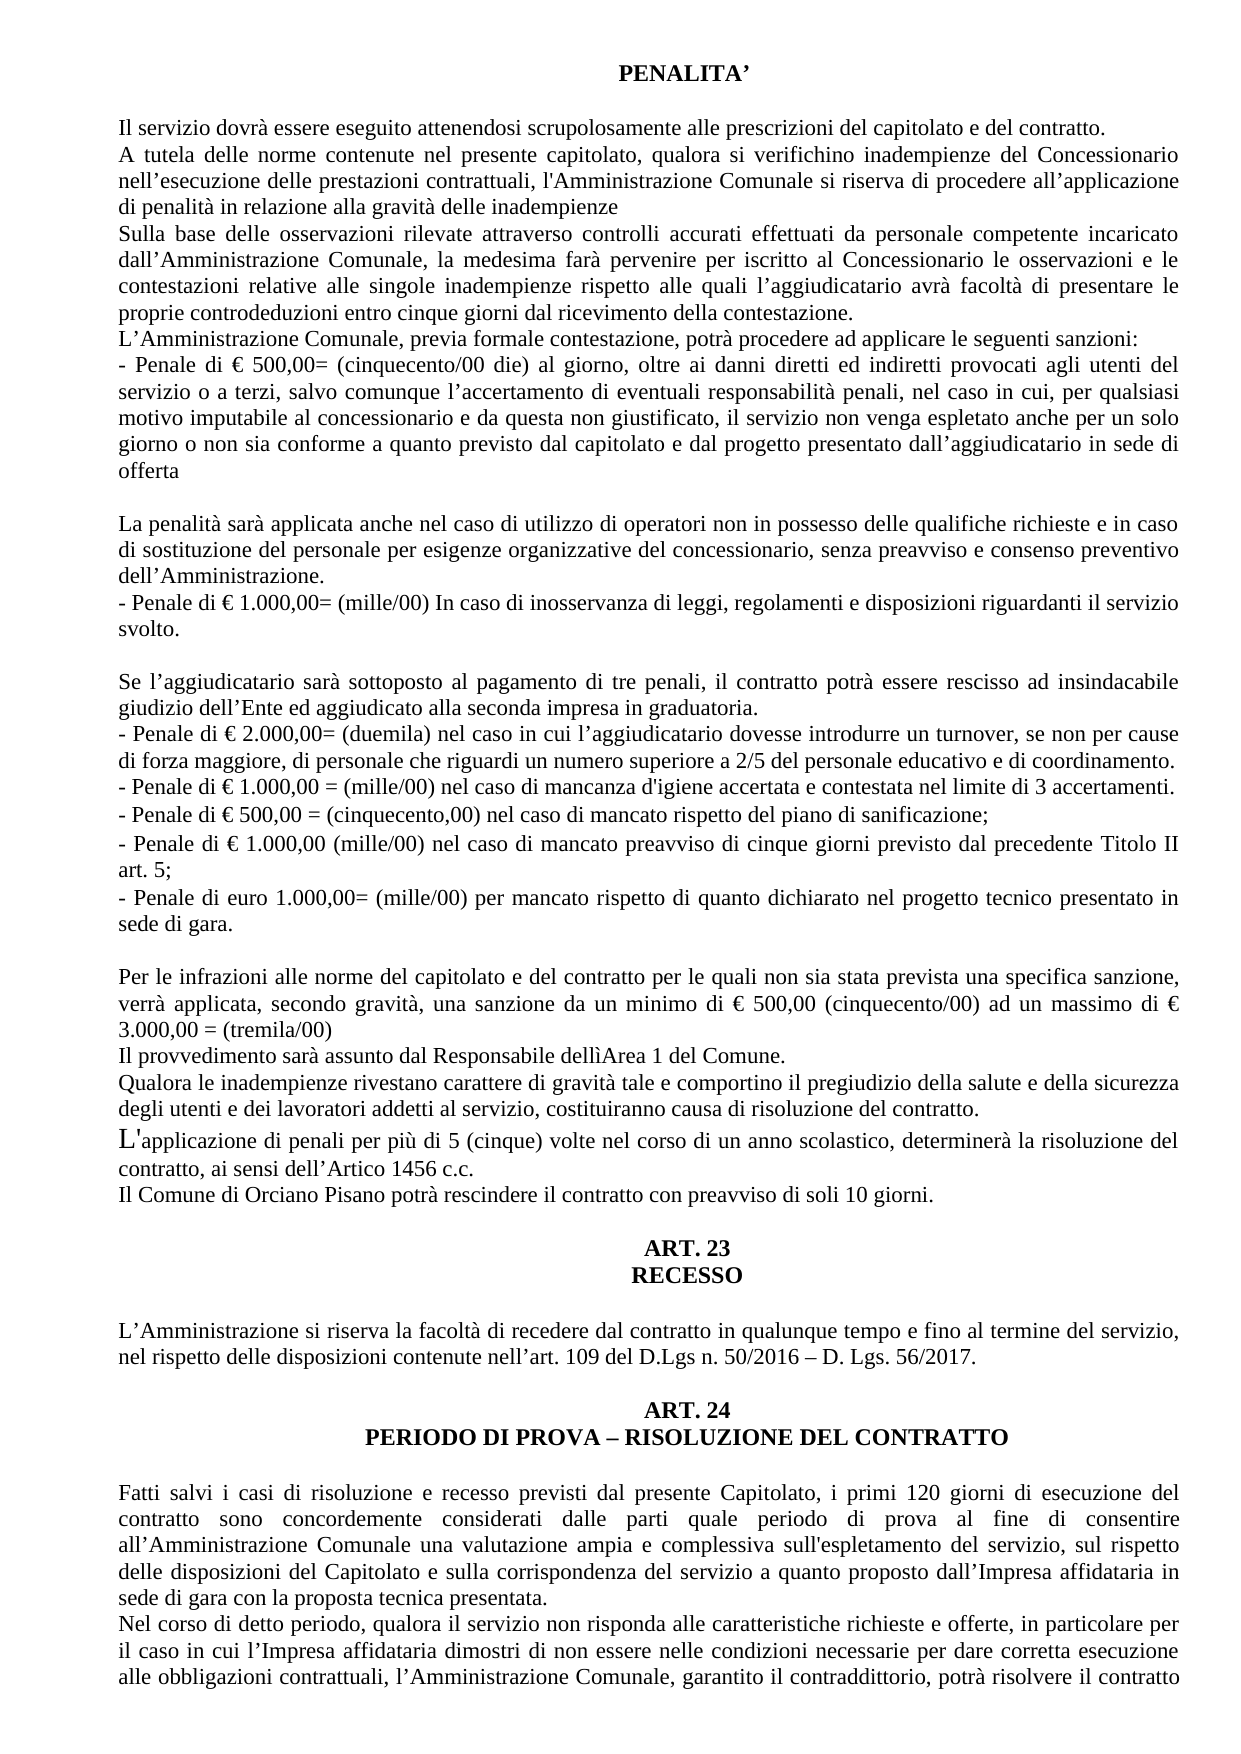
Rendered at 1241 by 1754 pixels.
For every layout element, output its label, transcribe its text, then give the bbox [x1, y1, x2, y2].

list RECESSO [156, 1262, 1181, 1289]
text La penalità sarà applicata anche nel caso di utilizzo di operatori non in possesso delle qualifiche richieste e in caso di sostituzione del personale per esigenze organizzative del concessionario, senza preavviso e consenso preventivo dell’Amministrazione. [118, 509, 1181, 589]
text L'applicazione di penali per più di 5 (cinque) volte nel corso di un anno scolastico, determinerà la risoluzione del contratto, ai sensi dell’Artico 1456 c.c. [118, 1121, 1181, 1181]
text Nel corso di detto periodo, qualora il servizio non risponda alle caratteristiche richieste e offerte, in particolare per il caso in cui l’Impresa affidataria dimostri di non essere nelle condizioni necessarie per dare corretta esecuzione alle obbligazioni contrattuali, l’Amministrazione Comunale, garantito il contraddittorio, potrà risolvere il contratto [118, 1610, 1181, 1689]
text - Penale di € 1.000,00 = (mille/00) nel caso di mancanza d'igiene accertata e contestata nel limite di 3 accertamenti. [118, 773, 1181, 799]
list PERIODO DI PROVA – RISOLUZIONE DEL CONTRATTO [156, 1423, 1181, 1451]
text - Penale di € 500,00 = (cinquecento,00) nel caso di mancato rispetto del piano di sanificazione; [118, 801, 1181, 828]
text L’Amministrazione si riserva la facoltà di recedere dal contratto in qualunque tempo e fino al termine del servizio, nel rispetto delle disposizioni contenute nell’art. 109 del D.Lgs n. 50/2016 – D. Lgs. 56/2017. [118, 1317, 1181, 1369]
text Sulla base delle osservazioni rilevate attraverso controlli accurati effettuati da personale competente incaricato dall’Amministrazione Comunale, la medesima farà pervenire per iscritto al Concessionario le osservazioni e le contestazioni relative alle singole inadempienze rispetto alle quali l’aggiudicatario avrà facoltà di presentare le proprie controdeduzioni entro cinque giorni dal ricevimento della contestazione. [118, 220, 1181, 325]
text - Penale di € 500,00= (cinquecento/00 die) al giorno, oltre ai danni diretti ed indiretti provocati agli utenti del servizio o a terzi, salvo comunque l’accertamento di eventuali responsabilità penali, nel caso in cui, per qualsiasi motivo imputabile al concessionario e da questa non giustificato, il servizio non venga espletato anche per un solo giorno o non sia conforme a quanto previsto dal capitolato e dal progetto presentato dall’aggiudicatario in sede di offerta [118, 351, 1181, 483]
text Se l’aggiudicatario sarà sottoposto al pagamento di tre penali, il contratto potrà essere rescisso ad insindacabile giudizio dell’Ente ed aggiudicato alla seconda impresa in graduatoria. [118, 668, 1181, 720]
text Fatti salvi i casi di risoluzione e recesso previsti dal presente Capitolato, i primi 120 giorni di esecuzione del contratto sono concordemente considerati dalle parti quale periodo di prova al fine di consentire all’Amministrazione Comunale una valutazione ampia e complessiva sull'espletamento del servizio, sul rispetto delle disposizioni del Capitolato e sulla corrispondenza del servizio a quanto proposto dall’Impresa affidataria in sede di gara con la proposta tecnica presentata. [118, 1479, 1181, 1610]
text L’Amministrazione Comunale, previa formale contestazione, potrà procedere ad applicare le seguenti sanzioni: [118, 325, 1181, 351]
text Per le infrazioni alle norme del capitolato e del contratto per le quali non sia stata prevista una specifica sanzione, verrà applicata, secondo gravità, una sanzione da un minimo di € 500,00 (cinquecento/00) ad un massimo di € 3.000,00 = (tremila/00) [118, 963, 1181, 1042]
text - Penale di € 2.000,00= (duemila) nel caso in cui l’aggiudicatario dovesse introdurre un turnover, se non per cause di forza maggiore, di personale che riguardi un numero superiore a 2/5 del personale educativo e di coordinamento. [118, 720, 1181, 773]
text A tutela delle norme contenute nel presente capitolato, qualora si verifichino inadempienze del Concessionario nell’esecuzione delle prestazioni contrattuali, l'Amministrazione Comunale si riserva di procedere all’applicazione di penalità in relazione alla gravità delle inadempienze [118, 141, 1181, 220]
list ART. 24 [156, 1396, 1181, 1423]
text Il servizio dovrà essere eseguito attenendosi scrupolosamente alle prescrizioni del capitolato e del contratto. [118, 114, 1181, 141]
text - Penale di € 1.000,00 (mille/00) nel caso di mancato preavviso di cinque giorni previsto dal precedente Titolo II art. 5; [118, 829, 1181, 882]
text Il provvedimento sarà assunto dal Responsabile dellìArea 1 del Comune. [118, 1042, 1181, 1069]
text - Penale di € 1.000,00= (mille/00) In caso di inosservanza di leggi, regolamenti e disposizioni riguardanti il servizio svolto. [118, 589, 1181, 641]
text - Penale di euro 1.000,00= (mille/00) per mancato rispetto di quanto dichiarato nel progetto tecnico presentato in sede di gara. [118, 884, 1181, 937]
list PENALITA’ [156, 59, 1181, 87]
list ART. 23 [156, 1234, 1181, 1262]
text Il Comune di Orciano Pisano potrà rescindere il contratto con preavviso di soli 10 giorni. [118, 1181, 1181, 1208]
text Qualora le inadempienze rivestano carattere di gravità tale e comportino il pregiudizio della salute e della sicurezza degli utenti e dei lavoratori addetti al servizio, costituiranno causa di risoluzione del contratto. [118, 1069, 1181, 1121]
